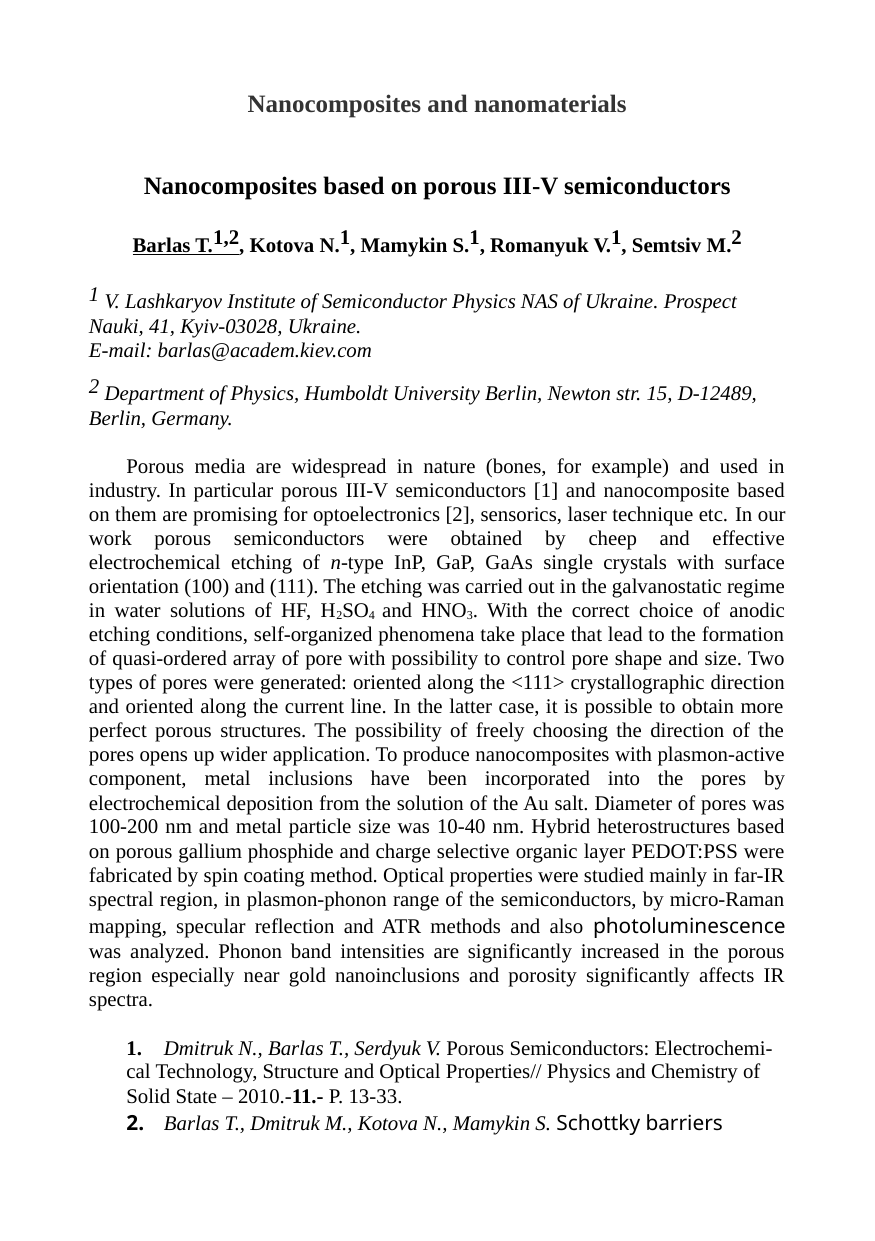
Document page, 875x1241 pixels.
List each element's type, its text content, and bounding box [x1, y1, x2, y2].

list Dmitruk N., Barlas T., Serdyuk V. Porous Semiconductors: Electrochemi-cal Technology, Structure and Optical Properties// Physics and Chemistry of Solid State – 2010.-11.- P. 13-33. [126, 1035, 785, 1108]
text E-mail: barlas@academ.kiev.com [89, 338, 785, 362]
text 2 Department of Physics, Humboldt University Berlin, Newton str. 15, D-12489, Berlin, Germany. [89, 374, 785, 429]
list Barlas T., Dmitruk M., Kotova N., Mamykin S. Schottky barriers [126, 1108, 785, 1136]
text Barlas T.1,2, Kotova N.1, Mamykin S.1, Romanyuk V.1, Semtsiv M.2 [89, 225, 785, 257]
text Porous media are widespread in nature (bones, for example) and used in industry. In particular porous III-V semiconductors [1] and nanocomposite based on them are promising for optoelectronics [2], sensorics, laser technique etc. In our work porous semiconductors were obtained by cheep and effective electrochemical etching of n-type InP, GaP, GaAs single crystals with surface orientation (100) and (111). The etching was carried out in the galvanostatic regime in water solutions of HF, H2SO4 and HNO3. With the correct choice of anodic etching conditions, self-organized phenomena take place that lead to the formation of quasi-ordered array of pore with possibility to control pore shape and size. Two types of pores were generated: oriented along the <111> crystallographic direction and oriented along the current line. In the latter case, it is possible to obtain more perfect porous structures. The possibility of freely choosing the direction of the pores opens up wider application. To produce nanocomposites with plasmon-active component, metal inclusions have been incorporated into the pores by electrochemical deposition from the solution of the Au salt. Diameter of pores was 100-200 nm and metal particle size was 10-40 nm. Hybrid heterostructures based on porous gallium phosphide and charge selective organic layer PEDOT:PSS were fabricated by spin coating method. Optical properties were studied mainly in far-IR spectral region, in plasmon-phonon range of the semiconductors, by micro-Raman mapping, specular reflection and ATR methods and also photoluminescence was analyzed. Phonon band intensities are significantly increased in the porous region especially near gold nanoinclusions and porosity significantly affects IR spectra. [89, 453, 785, 1011]
text 1 V. Lashkaryov Institute of Semiconductor Physics NAS of Ukraine. Prospect Nauki, 41, Kyiv-03028, Ukraine. [89, 282, 785, 338]
text Nanocomposites and nanomaterials [89, 89, 785, 117]
text Nanocomposites based on porous III-V semiconductors [89, 171, 785, 200]
